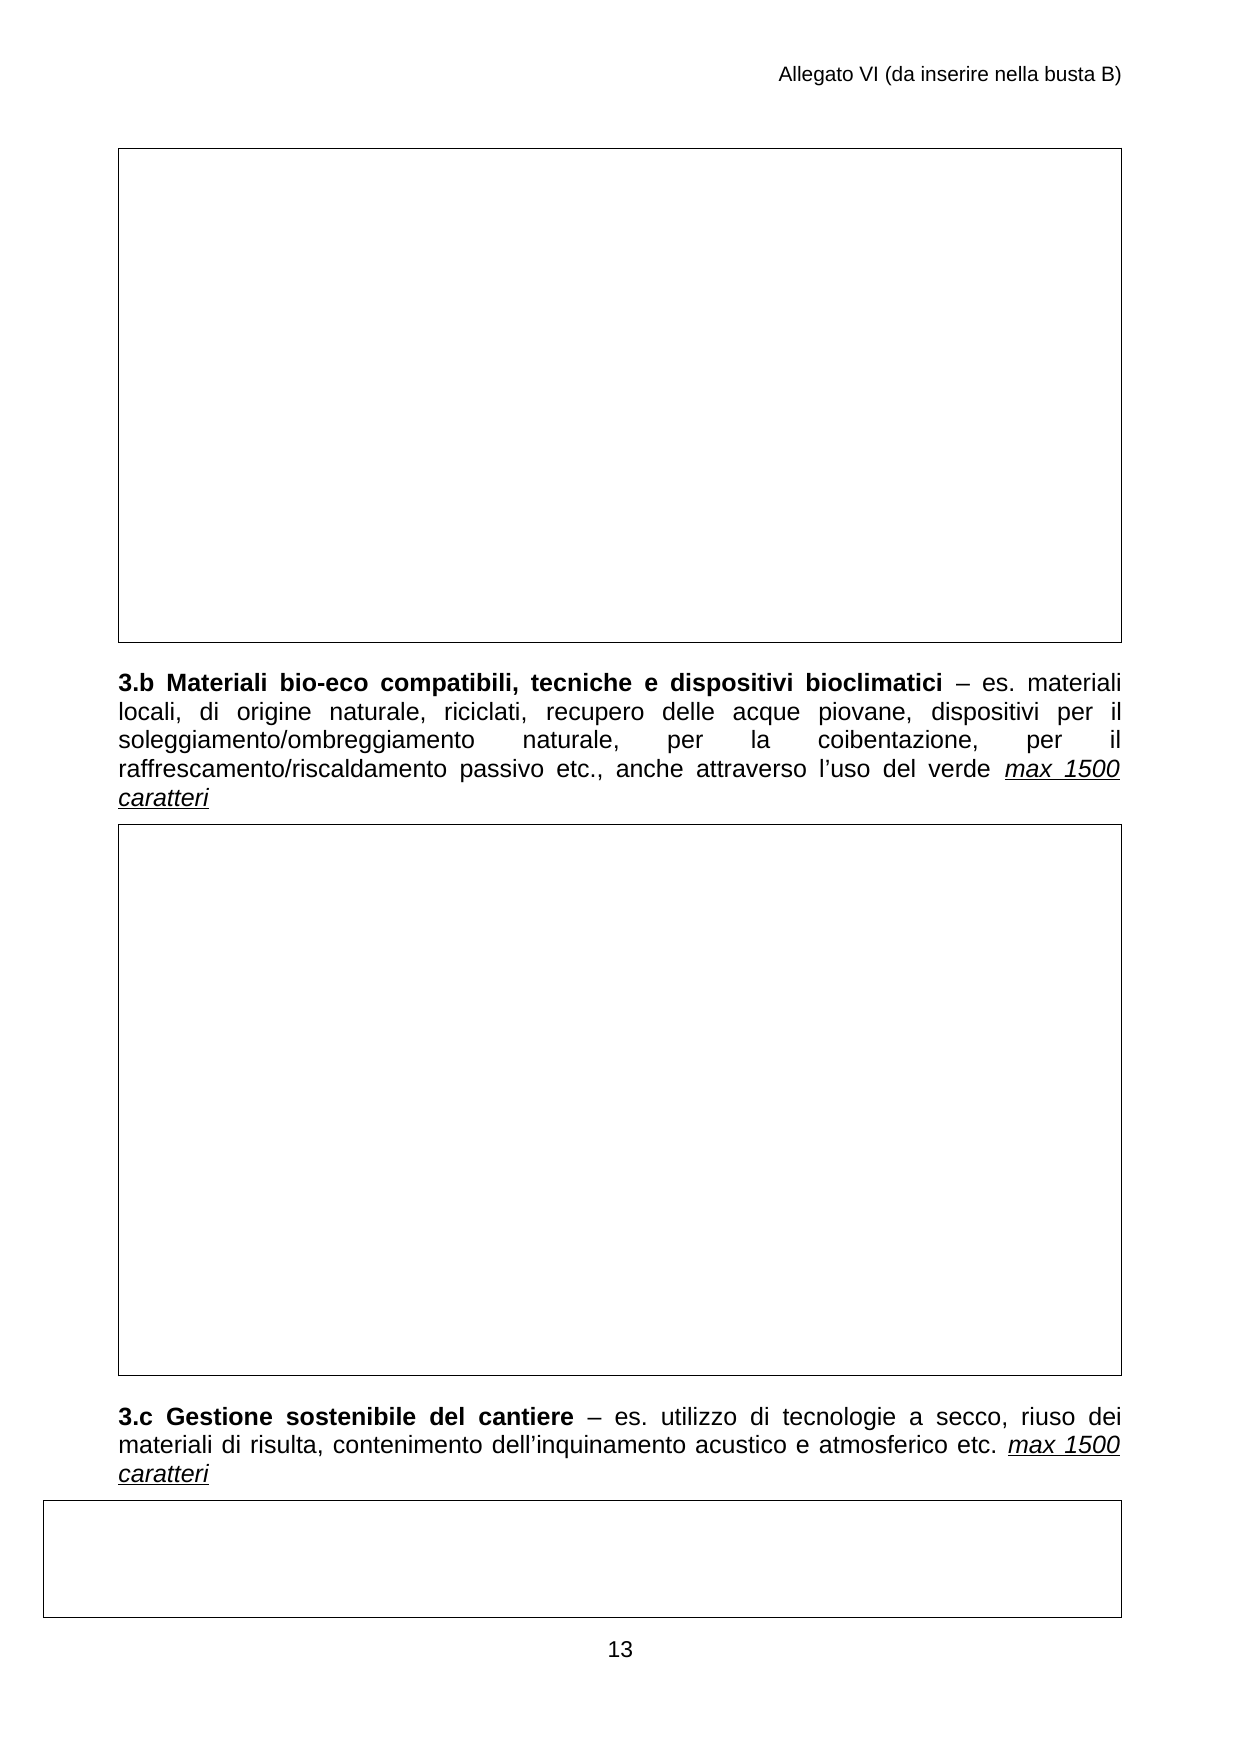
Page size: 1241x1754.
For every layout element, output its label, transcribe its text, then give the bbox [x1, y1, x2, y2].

text 3.c Gestione sostenibile del cantiere – es. utilizzo di tecnologie a secco, riuso dei materiali di risulta, contenimento dell’inquinamento acustico e atmosferico etc. max 1500 caratteri [118, 1401, 1122, 1488]
text 3.b Materiali bio-eco compatibili, tecniche e dispositivi bioclimatici – es. materiali locali, di origine naturale, riciclati, recupero delle acque piovane, dispositivi per il soleggiamento/ombreggiamento naturale, per la coibentazione, per il raffrescamento/riscaldamento passivo etc., anche attraverso l’uso del verde max 1500 caratteri [118, 668, 1122, 811]
